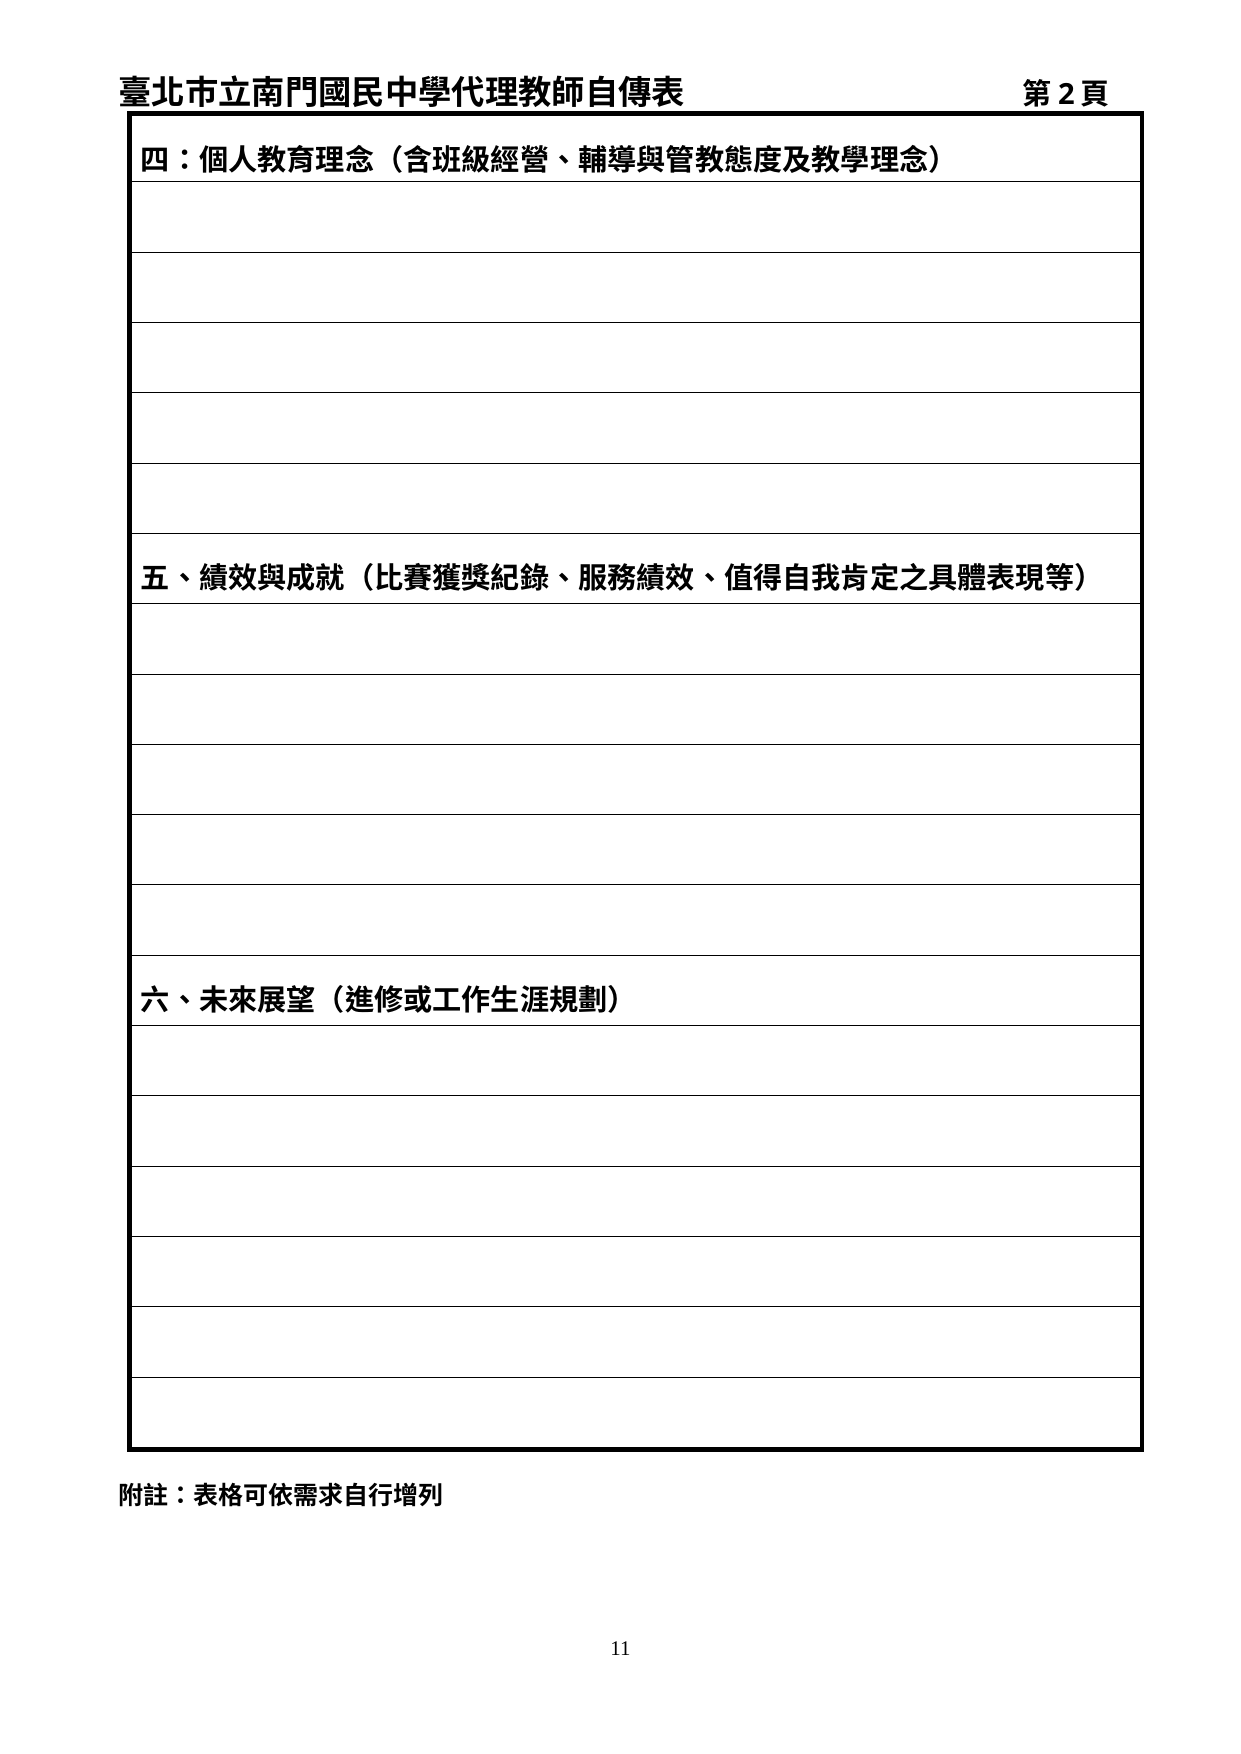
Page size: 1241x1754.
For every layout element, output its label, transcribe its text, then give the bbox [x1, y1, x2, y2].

table_cell [132, 323, 1140, 392]
table_cell [132, 1237, 1140, 1306]
table_cell [132, 1167, 1140, 1236]
table_cell [132, 1378, 1140, 1447]
table_cell [132, 182, 1140, 252]
table_cell [132, 675, 1140, 744]
table_cell 五、績效與成就（比賽獲獎紀錄、服務績效、值得自我肯定之具體表現等） [132, 534, 1140, 603]
table_cell [132, 1026, 1140, 1095]
table_cell [132, 253, 1140, 322]
table_cell [132, 745, 1140, 814]
text 臺北巿立南門國民中學代理教師自傳表 第2頁 [118, 48, 1122, 111]
table_cell [132, 1096, 1140, 1166]
text 附註：表格可依需求自行增列 [118, 1452, 1122, 1514]
table_cell [132, 815, 1140, 884]
table_cell 六、未來展望（進修或工作生涯規劃） [132, 956, 1140, 1025]
table_cell [132, 1307, 1140, 1377]
table_cell [132, 464, 1140, 533]
table_cell [132, 393, 1140, 462]
table_cell [132, 885, 1140, 955]
table_header 四：個人教育理念（含班級經營、輔導與管教態度及教學理念） [132, 116, 1140, 181]
table_cell [132, 604, 1140, 673]
